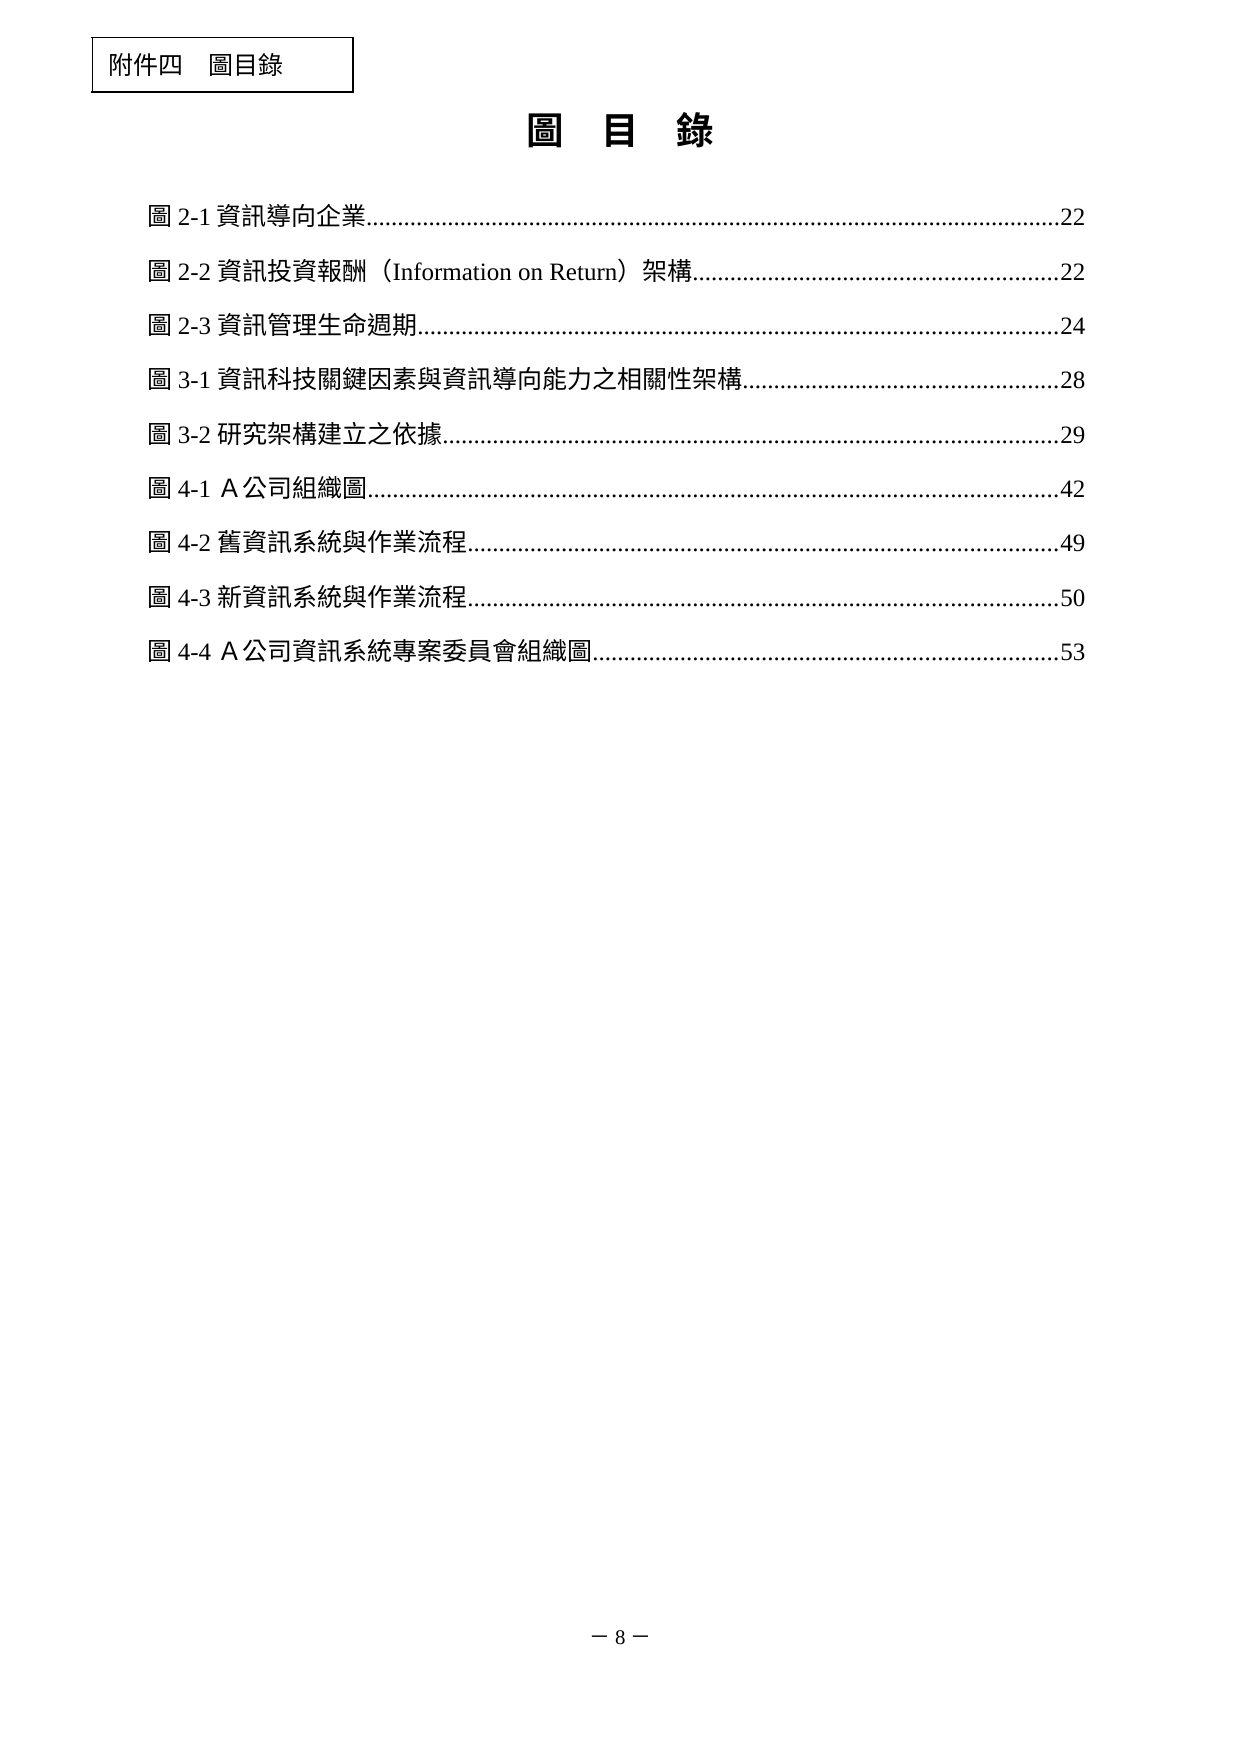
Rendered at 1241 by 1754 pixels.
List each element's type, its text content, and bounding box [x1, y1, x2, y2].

text 圖3-1 資訊科技關鍵因素與資訊導向能力之相關性架構 28 [148, 360, 1092, 396]
text 圖4-1 Ａ公司組織圖 42 [148, 468, 1092, 505]
text 圖4-3 新資訊系統與作業流程 50 [148, 577, 1092, 613]
text 圖4-2 舊資訊系統與作業流程 49 [148, 523, 1092, 559]
subtitle 圖4-4 Ａ公司資訊系統專案委員會組織圖 53 [148, 632, 1092, 668]
text 圖2-2 資訊投資報酬（Information on Return）架構 22 [148, 251, 1092, 287]
text 圖2-1資訊導向企業 22 [148, 197, 1092, 233]
subtitle 圖 目 錄 [148, 101, 1092, 155]
text 附件四 圖目錄 [108, 46, 337, 82]
text 圖3-2 研究架構建立之依據 29 [148, 414, 1092, 450]
text 圖2-3 資訊管理生命週期 24 [148, 305, 1092, 342]
